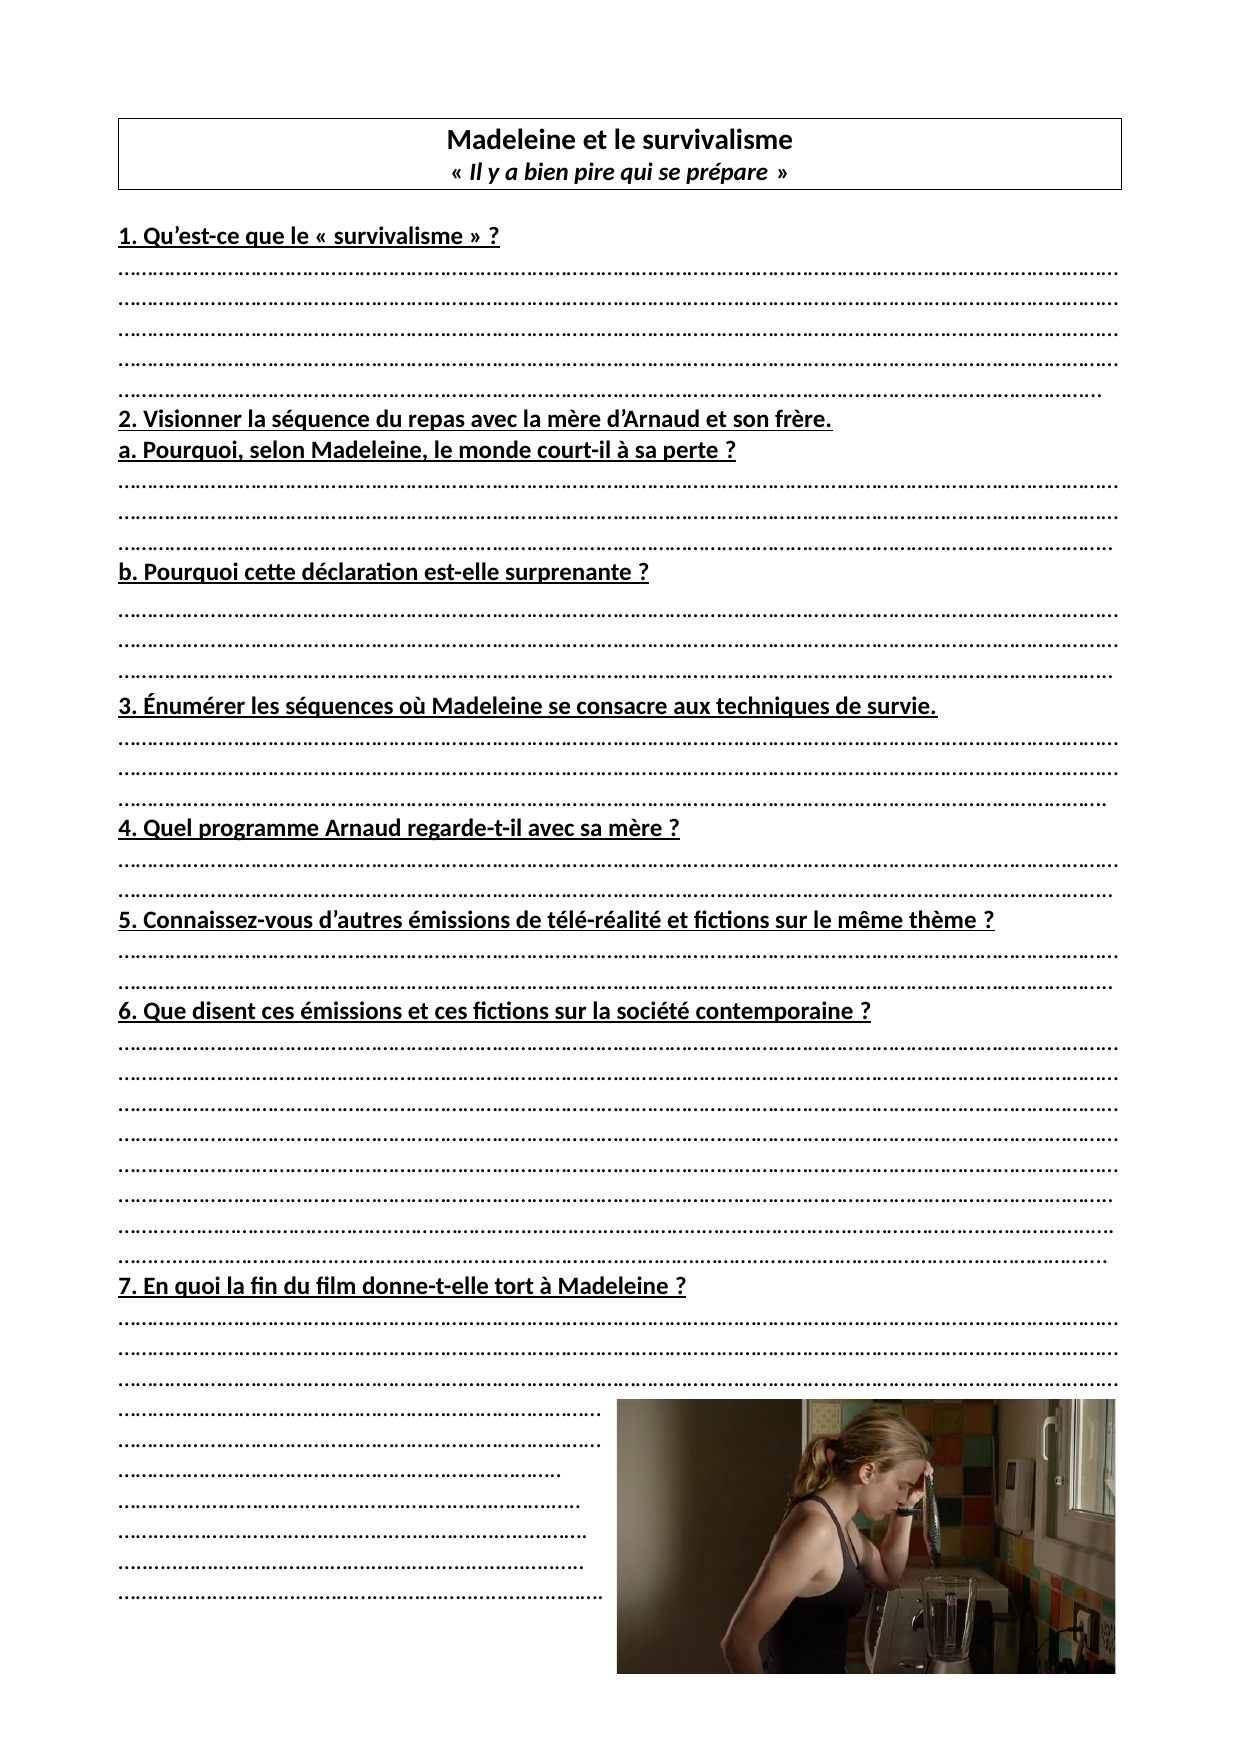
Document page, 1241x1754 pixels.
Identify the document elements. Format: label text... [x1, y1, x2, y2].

text 7. En quoi la fin du film donne-t-elle tort à Madeleine ? [118, 1270, 1122, 1301]
text …………………………………………………………………………………………………………………………………………………………………………………………………………………………………………………………………………………………………………………………………………………………………………………………………………………………………………………………………………….. [118, 465, 1122, 556]
text ……………………………………………………………………………………………………………………………………………………………………………………………………………………………………………………………………………………………………………………………………………………………………………………………………………………………………………………………………………………………………………………………………………………………………………………………………………………………………………………………………………………………………………………………………………………………………………………………………………………………………………………………………………………………………………………………………………………………..…….....…………….……….………..…….……………..………..……………..…….……………….……….…………..……………..….……....………………………..……….………..………..…………….………….………..……….………….………..………………….... [118, 1026, 1122, 1270]
text b. Pourquoi cette déclaration est-elle surprenante ? [118, 556, 1122, 587]
text …………………………………………………………………………………………………………………………………………………………………………………………………………………………………………………………………………………………………………………………………………………………………………………..………...………………..…..…..…….……..…….……….…..…….…..…….…….……….…..…..…..……….….…..……….…..…..…….…..……….….…….…….…..…..…..….…..…..…….….…..…..….…..….……...…..…….…..…..…..…..……. [118, 1362, 1122, 1606]
text 3. Énumérer les séquences où Madeleine se consacre aux techniques de survie. [118, 690, 1122, 721]
text « Il y a bien pire qui se prépare » [119, 154, 1121, 189]
text Madeleine et le survivalisme [119, 119, 1121, 154]
text …………………………………………………………………………………………………………………………………………………………………………………………………………………………………………………………………………………………………………………………………………………………………………………………………………………………………………………………………………….. [118, 593, 1122, 684]
text 6. Que disent ces émissions et ces fictions sur la société contemporaine ? [118, 995, 1122, 1026]
text …………………………………………………………………………………………………………………………………………………………………………………………………………………………………………………………………………………………………………………… [118, 1301, 1122, 1362]
text ………………………………………………………………………………………………………………………………………………………………………………………………………………………………………………………………………………………………………………….. [118, 843, 1122, 904]
text 5. Connaissez-vous d’autres émissions de télé-réalité et fictions sur le même thème ? [118, 904, 1122, 934]
text 1. Qu’est-ce que le « survivalisme » ? [118, 221, 1122, 251]
text a. Pourquoi, selon Madeleine, le monde court-il à sa perte ? [118, 434, 1122, 465]
text ………………………………………………………………………………………………………………………………………………………………………………………………………………………………………………………………………………………………………………………………………………………………………………………………………………………………………………………………………………………………………………………………………………………………………………………………………………………………………………………………………………………………………………………………………………………………………………………………... [118, 251, 1122, 404]
text ………………………………………………………………………………………………………………………………………………………………………………………………………………………………………………………………………………………………………………….. [118, 934, 1122, 995]
text 4. Quel programme Arnaud regarde-t-il avec sa mère ? [118, 812, 1122, 843]
text ……………………………………………………………………………………………………………………………………………………………………………………………………………………………………………………………………………………………………………………………………………………………………………………………………………………………………………………………………………. [118, 721, 1122, 812]
text 2. Visionner la séquence du repas avec la mère d’Arnaud et son frère. [118, 404, 1122, 434]
